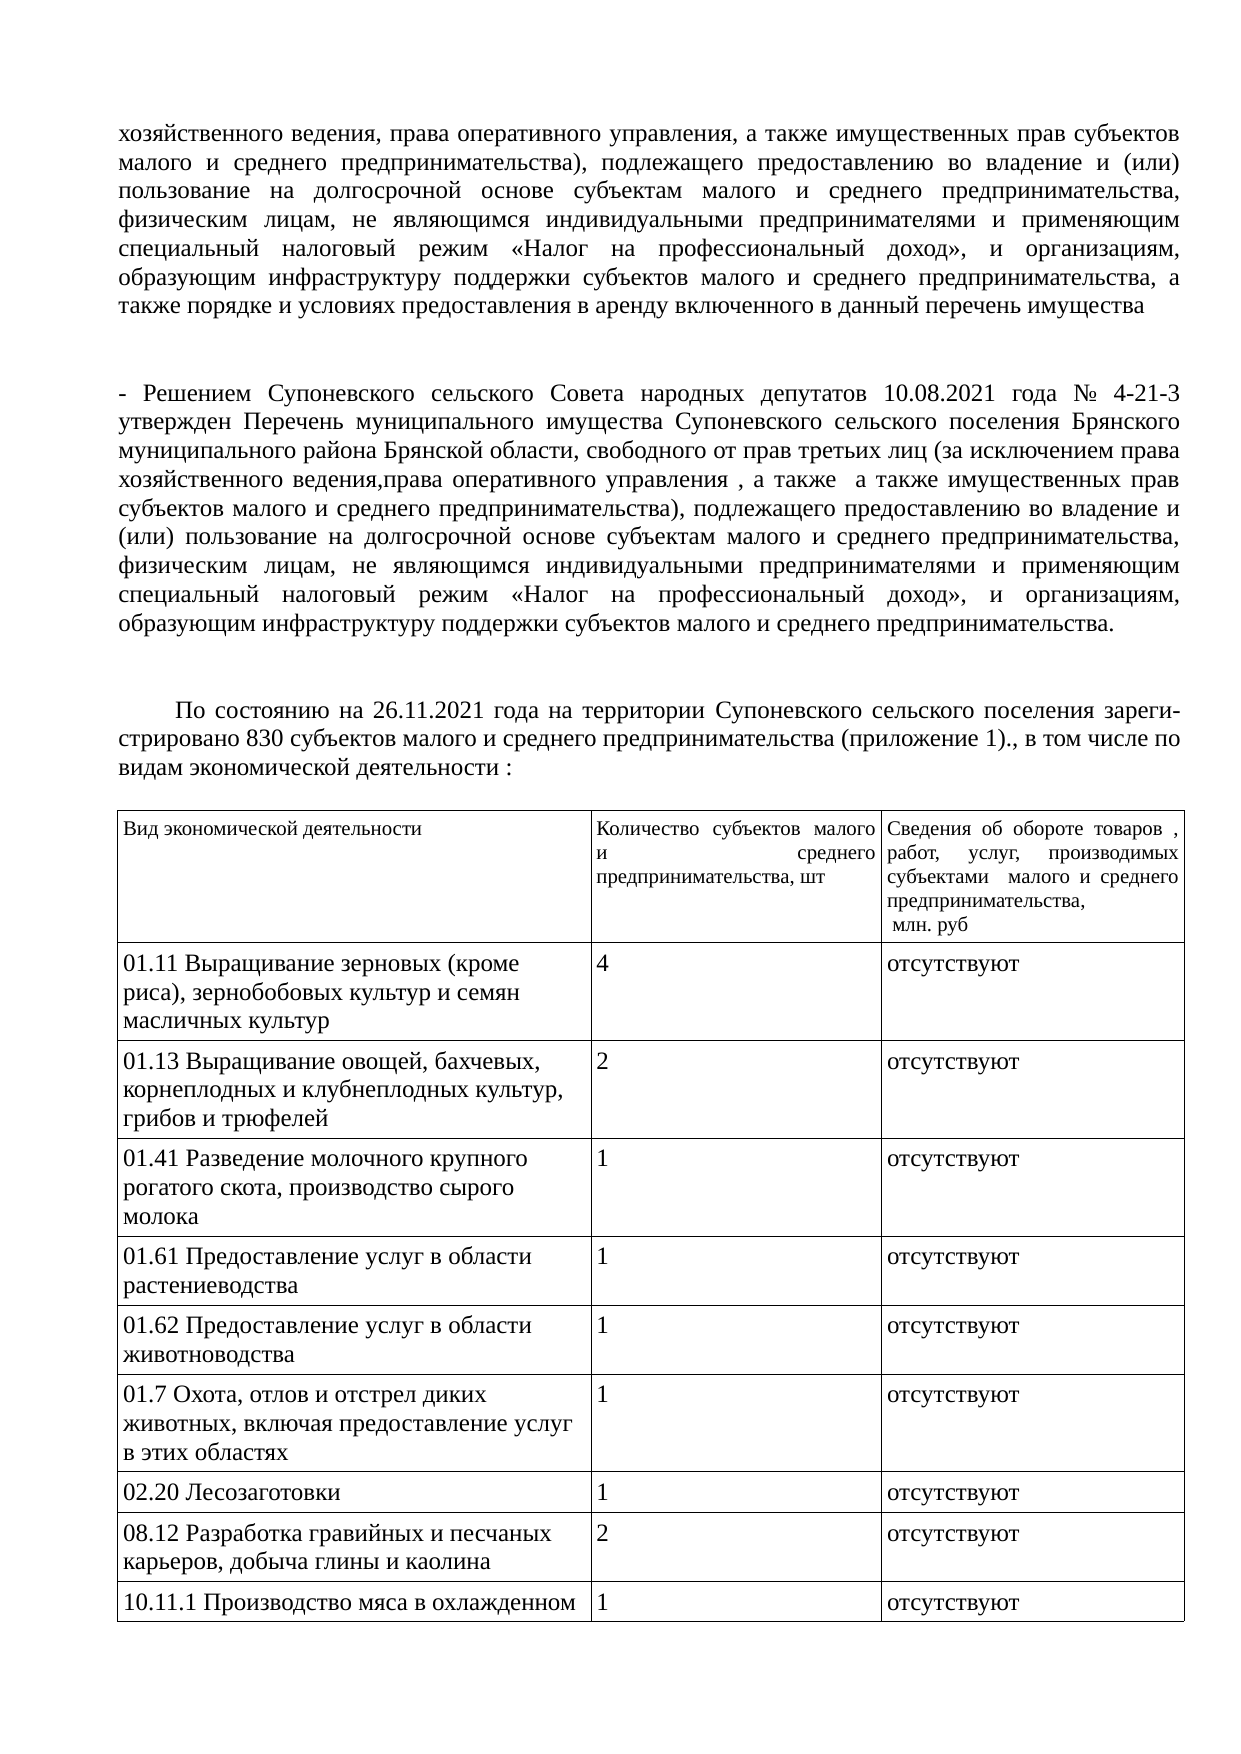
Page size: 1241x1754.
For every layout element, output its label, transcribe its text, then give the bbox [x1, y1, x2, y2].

table_cell 01.62 Предоставление услуг в области животноводства [118, 1306, 591, 1374]
table_cell 1 [592, 1472, 881, 1512]
table_cell 2 [592, 1513, 881, 1581]
table_cell отсутствуют [882, 1237, 1184, 1304]
table_cell 1 [592, 1582, 881, 1621]
table_cell отсутствуют [882, 1582, 1184, 1621]
text хозяйственного ведения, права оперативного управления, а также имущественных прав субъектов малого и среднего предпринимательства), подлежащего предоставлению во владение и (или) пользование на долгосрочной основе субъектам малого и среднего предпринимательства, физическим лицам, не являющимся индивидуальными предпринимателями и применяющим специальный налоговый режим «Налог на профессиональный доход», и организациям, образующим инфраструктуру поддержки субъектов малого и среднего предпринимательства, а также порядке и условиях предоставления в аренду включенного в данный перечень имущества [118, 118, 1181, 319]
table_cell 01.7 Охота, отлов и отстрел диких животных, включая предоставление услуг в этих областях [118, 1375, 591, 1471]
table_cell 01.61 Предоставление услуг в области растениеводства [118, 1237, 591, 1304]
table_cell 2 [592, 1041, 881, 1138]
table_cell 01.41 Разведение молочного крупного рогатого скота, производство сырого молока [118, 1139, 591, 1236]
table_header Количество субъектов малого и среднего предпринимательства, шт [592, 811, 881, 942]
table_cell отсутствуют [882, 943, 1184, 1040]
table_header Сведения об обороте товаров , работ, услуг, производимых субъектами малого и среднего предпринимательства, млн. руб [882, 811, 1184, 942]
table_cell 1 [592, 1139, 881, 1236]
table_cell отсутствуют [882, 1375, 1184, 1471]
table_cell 1 [592, 1237, 881, 1304]
table_cell 4 [592, 943, 881, 1040]
table_cell отсутствуют [882, 1041, 1184, 1138]
table_cell отсутствуют [882, 1139, 1184, 1236]
table_cell отсутствуют [882, 1513, 1184, 1581]
table_cell отсутствуют [882, 1472, 1184, 1512]
table_header Вид экономической деятельности [118, 811, 591, 942]
table_cell 1 [592, 1375, 881, 1471]
table_cell 02.20 Лесозаготовки [118, 1472, 591, 1512]
table_cell 08.12 Разработка гравийных и песчаных карьеров, добыча глины и каолина [118, 1513, 591, 1581]
table_cell 01.13 Выращивание овощей, бахчевых, корнеплодных и клубнеплодных культур, грибов и трюфелей [118, 1041, 591, 1138]
table_cell отсутствуют [882, 1306, 1184, 1374]
table_cell 1 [592, 1306, 881, 1374]
text - Решением Супоневского сельского Совета народных депутатов 10.08.2021 года № 4-21-3 утвержден Перечень муниципального имущества Супоневского сельского поселения Брянского муниципального района Брянской области, свободного от прав третьих лиц (за исключением права хозяйственного ведения,права оперативного управления , а также а также имущественных прав субъектов малого и среднего предпринимательства), подлежащего предоставлению во владение и (или) пользование на долгосрочной основе субъектам малого и среднего предпринимательства, физическим лицам, не являющимся индивидуальными предпринимателями и применяющим специальный налоговый режим «Налог на профессиональный доход», и организациям, образующим инфраструктуру поддержки субъектов малого и среднего предпринимательства. [118, 378, 1181, 636]
text По состоянию на 26.11.2021 года на территории Супоневского сельского поселения зареги- стрировано 830 субъектов малого и среднего предпринимательства (приложение 1)., в том числе по видам экономической деятельности : [118, 695, 1181, 781]
table_cell 01.11 Выращивание зерновых (кроме риса), зернобобовых культур и семян масличных культур [118, 943, 591, 1040]
table_cell 10.11.1 Производство мяса в охлажденном [118, 1582, 591, 1621]
